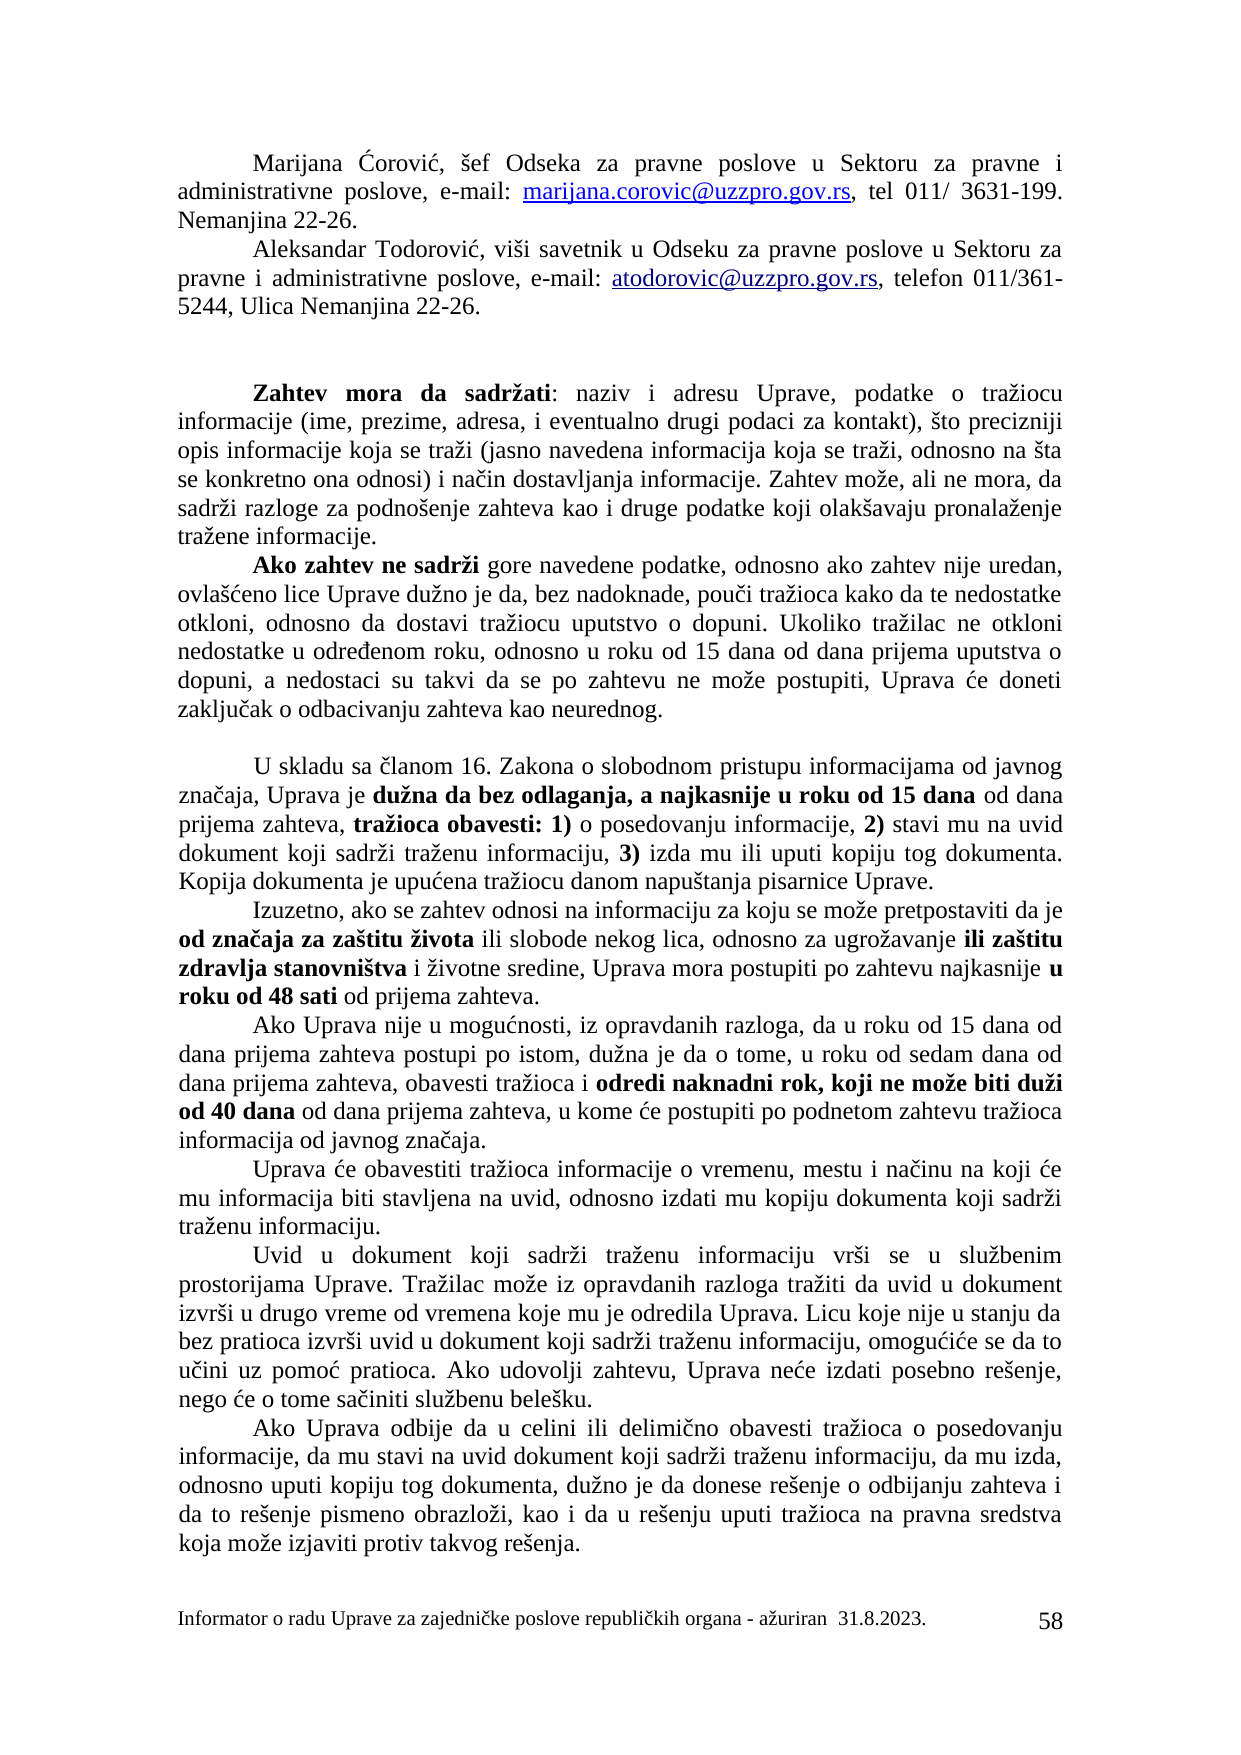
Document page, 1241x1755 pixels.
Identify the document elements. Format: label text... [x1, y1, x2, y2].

text Ako Uprava odbije da u celini ili delimično obavesti tražioca o posedovanju informacije, da mu stavi na uvid dokument koji sadrži traženu informaciju, da mu izda, odnosno uputi kopiju tog dokumenta, dužno je da donese rešenje o odbijanju zahteva i da to rešenje pismeno obrazloži, kao i da u rešenju uputi tražioca na pravna sredstva koja može izjaviti protiv takvog rešenja. [178, 1413, 1063, 1556]
text Ako zahtev ne sadrži gore navedene podatke, odnosno ako zahtev nije uredan, ovlašćeno lice Uprave dužno je da, bez nadoknade, pouči tražioca kako da te nedostatke otkloni, odnosno da dostavi tražiocu uputstvo o dopuni. Ukoliko tražilac ne otkloni nedostatke u određenom roku, odnosno u roku od 15 dana od dana prijema uputstva o dopuni, a nedostaci su takvi da se po zahtevu ne može postupiti, Uprava će doneti zaklјučak o odbacivanju zahteva kao neurednog. [177, 550, 1063, 723]
text Ako Uprava nije u mogućnosti, iz opravdanih razloga, da u roku od 15 dana od dana prijema zahteva postupi po istom, dužna je da o tome, u roku od sedam dana od dana prijema zahteva, obavesti tražioca i odredi naknadni rok, koji ne može biti duži od 40 dana od dana prijema zahteva, u kome će postupiti po podnetom zahtevu tražioca informacija od javnog značaja. [178, 1010, 1063, 1154]
text Aleksandar Todorović, viši savetnik u Odseku za pravne poslove u Sektoru za pravne i administrativne poslove, e-mail: atodorovic@uzzpro.gov.rs, telefon 011/361-5244, Ulica Nemanjina 22-26. [177, 234, 1063, 320]
text Marijana Ćorović, šef Odseka za pravne poslove u Sektoru za pravne i administrativne poslove, e-mail: marijana.corovic@uzzpro.gov.rs, tel 011/ 3631-199. Nemanjina 22-26. [177, 148, 1063, 234]
text Zahtev mora da sadržati: naziv i adresu Uprave, podatke o tražiocu informacije (ime, prezime, adresa, i eventualno drugi podaci za kontakt), što precizniji opis informacije koja se traži (jasno navedena informacija koja se traži, odnosno na šta se konkretno ona odnosi) i način dostavlјanja informacije. Zahtev može, ali ne mora, da sadrži razloge za podnošenje zahteva kao i druge podatke koji olakšavaju pronalaženje tražene informacije. [177, 378, 1063, 550]
text Izuzetno, ako se zahtev odnosi na informaciju za koju se može pretpostaviti da je od značaja za zaštitu života ili slobode nekog lica, odnosno za ugrožavanje ili zaštitu zdravlјa stanovništva i životne sredine, Uprava mora postupiti po zahtevu najkasnije u roku od 48 sati od prijema zahteva. [178, 895, 1063, 1010]
text Uprava će obavestiti tražioca informacije o vremenu, mestu i načinu na koji će mu informacija biti stavlјena na uvid, odnosno izdati mu kopiju dokumenta koji sadrži traženu informaciju. [178, 1154, 1063, 1240]
text Uvid u dokument koji sadrži traženu informaciju vrši se u službenim prostorijama Uprave. Tražilac može iz opravdanih razloga tražiti da uvid u dokument izvrši u drugo vreme od vremena koje mu je odredila Uprava. Licu koje nije u stanju da bez pratioca izvrši uvid u dokument koji sadrži traženu informaciju, omogućiće se da to učini uz pomoć pratioca. Ako udovolјi zahtevu, Uprava neće izdati posebno rešenje, nego će o tome sačiniti službenu belešku. [178, 1240, 1063, 1413]
text U skladu sa članom 16. Zakona o slobodnom pristupu informacijama od javnog značaja, Uprava je dužna da bez odlaganja, a najkasnije u roku od 15 dana od dana prijema zahteva, tražioca obavesti: 1) o posedovanju informacije, 2) stavi mu na uvid dokument koji sadrži traženu informaciju, 3) izda mu ili uputi kopiju tog dokumenta. Kopija dokumenta je upućena tražiocu danom napuštanja pisarnice Uprave. [178, 751, 1063, 895]
